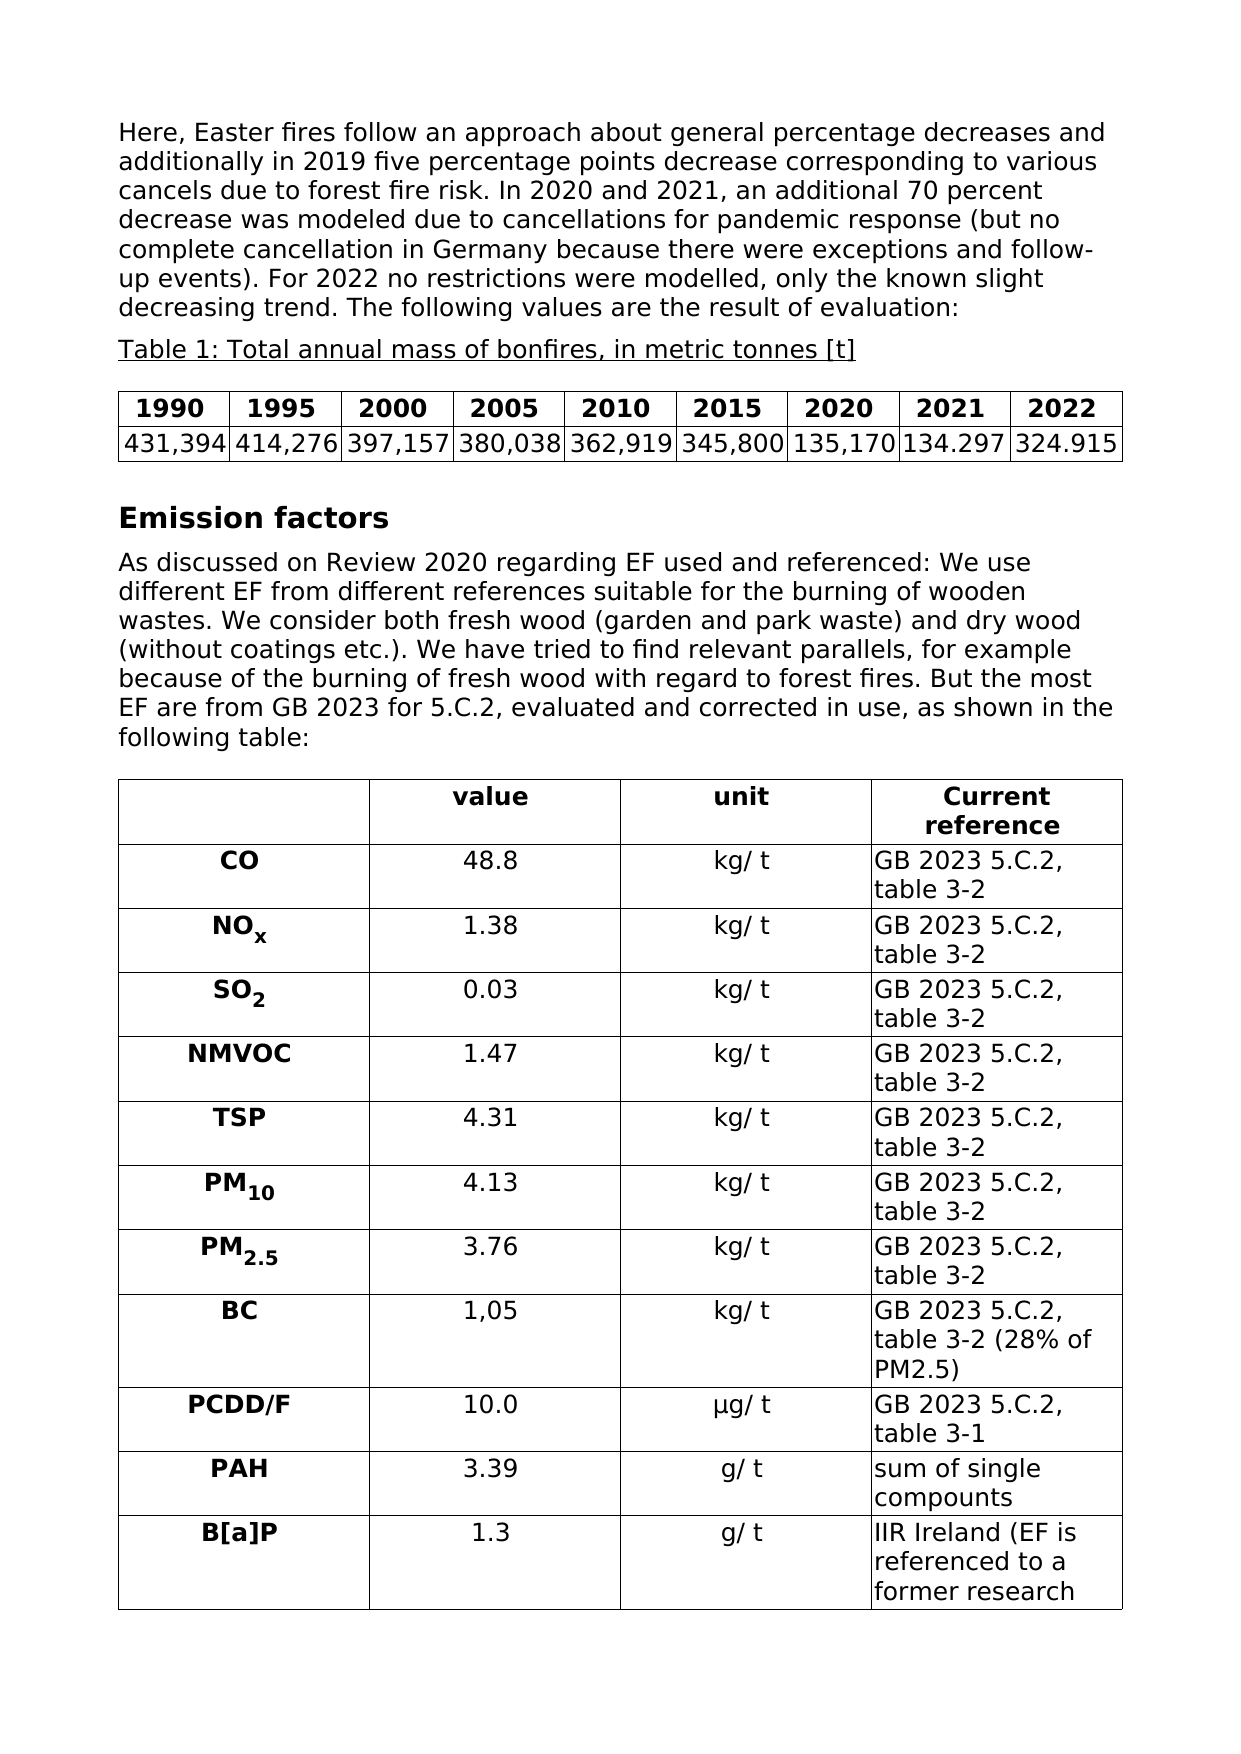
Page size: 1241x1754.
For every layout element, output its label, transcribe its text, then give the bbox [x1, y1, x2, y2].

table_cell TSP [119, 1102, 369, 1165]
table_cell g/ t [621, 1452, 871, 1515]
table_cell 414,276 [230, 427, 341, 461]
subtitle Emission factors [118, 501, 1122, 535]
table_header value [370, 780, 620, 843]
table_cell PCDD/F [119, 1388, 369, 1451]
table_cell IIR Ireland (EF is referenced to a former research [872, 1516, 1122, 1609]
table_cell 431,394 [119, 427, 229, 461]
table_cell 1.38 [370, 909, 620, 972]
table_header 2021 [900, 392, 1010, 426]
table_cell 0.03 [370, 973, 620, 1036]
table_header [119, 780, 369, 843]
table_cell 48.8 [370, 845, 620, 908]
table_cell sum of single compounts [872, 1452, 1122, 1515]
table_cell 3.76 [370, 1230, 620, 1293]
table_header unit [621, 780, 871, 843]
table_header 1995 [230, 392, 341, 426]
table_cell 397,157 [342, 427, 453, 461]
table_cell NOx [119, 909, 369, 972]
table_cell GB 2023 5.C.2, table 3-2 [872, 1102, 1122, 1165]
table_cell BC [119, 1295, 369, 1387]
table_cell g/ t [621, 1516, 871, 1609]
table_cell kg/ t [621, 1102, 871, 1165]
table_cell PAH [119, 1452, 369, 1515]
table_header 2000 [342, 392, 453, 426]
table_cell 1.3 [370, 1516, 620, 1609]
table_cell 134.297 [900, 427, 1010, 461]
table_cell GB 2023 5.C.2, table 3-2 [872, 973, 1122, 1036]
table_cell SO2 [119, 973, 369, 1036]
table_cell NMVOC [119, 1037, 369, 1101]
table_header 2022 [1011, 392, 1122, 426]
table_header 2020 [788, 392, 899, 426]
table_cell B[a]P [119, 1516, 369, 1609]
table_cell 362,919 [565, 427, 676, 461]
table_cell kg/ t [621, 973, 871, 1036]
table_header 2010 [565, 392, 676, 426]
table_header 2005 [454, 392, 564, 426]
table_cell 1.47 [370, 1037, 620, 1101]
table_cell GB 2023 5.C.2, table 3-2 (28% of PM2.5) [872, 1295, 1122, 1387]
table_cell 4.13 [370, 1166, 620, 1229]
table_cell 4.31 [370, 1102, 620, 1165]
table_cell kg/ t [621, 1295, 871, 1387]
table_cell µg/ t [621, 1388, 871, 1451]
table_cell kg/ t [621, 1037, 871, 1101]
table_cell GB 2023 5.C.2, table 3-1 [872, 1388, 1122, 1451]
text Here, Easter fires follow an approach about general percentage decreases and additionally in 2019 five percentage points decrease corresponding to various cancels due to forest fire risk. In 2020 and 2021, an additional 70 percent decrease was modeled due to cancellations for pandemic response (but no complete cancellation in Germany because there were exceptions and follow-up events). For 2022 no restrictions were modelled, only the known slight decreasing trend. The following values are the result of evaluation: [118, 118, 1122, 322]
table_cell GB 2023 5.C.2, table 3-2 [872, 1230, 1122, 1293]
table_header 2015 [677, 392, 787, 426]
table_header Current reference [872, 780, 1122, 843]
table_cell 10.0 [370, 1388, 620, 1451]
table_cell GB 2023 5.C.2, table 3-2 [872, 1166, 1122, 1229]
table_cell kg/ t [621, 1166, 871, 1229]
table_cell CO [119, 845, 369, 908]
table_cell 1,05 [370, 1295, 620, 1387]
table_cell PM10 [119, 1166, 369, 1229]
table_cell 380,038 [454, 427, 564, 461]
table_cell GB 2023 5.C.2, table 3-2 [872, 1037, 1122, 1101]
table_header 1990 [119, 392, 229, 426]
text Table 1: Total annual mass of bonfires, in metric tonnes [t] [118, 335, 1122, 364]
table_cell 135,170 [788, 427, 899, 461]
table_cell 345,800 [677, 427, 787, 461]
table_cell 324.915 [1011, 427, 1122, 461]
table_cell kg/ t [621, 909, 871, 972]
table_cell PM2.5 [119, 1230, 369, 1293]
table_cell kg/ t [621, 845, 871, 908]
table_cell GB 2023 5.C.2, table 3-2 [872, 845, 1122, 908]
table_cell 3.39 [370, 1452, 620, 1515]
text As discussed on Review 2020 regarding EF used and referenced: We use different EF from different references suitable for the burning of wooden wastes. We consider both fresh wood (garden and park waste) and dry wood (without coatings etc.). We have tried to find relevant parallels, for example because of the burning of fresh wood with regard to forest fires. But the most EF are from GB 2023 for 5.C.2, evaluated and corrected in use, as shown in the following table: [118, 548, 1122, 752]
table_cell GB 2023 5.C.2, table 3-2 [872, 909, 1122, 972]
table_cell kg/ t [621, 1230, 871, 1293]
